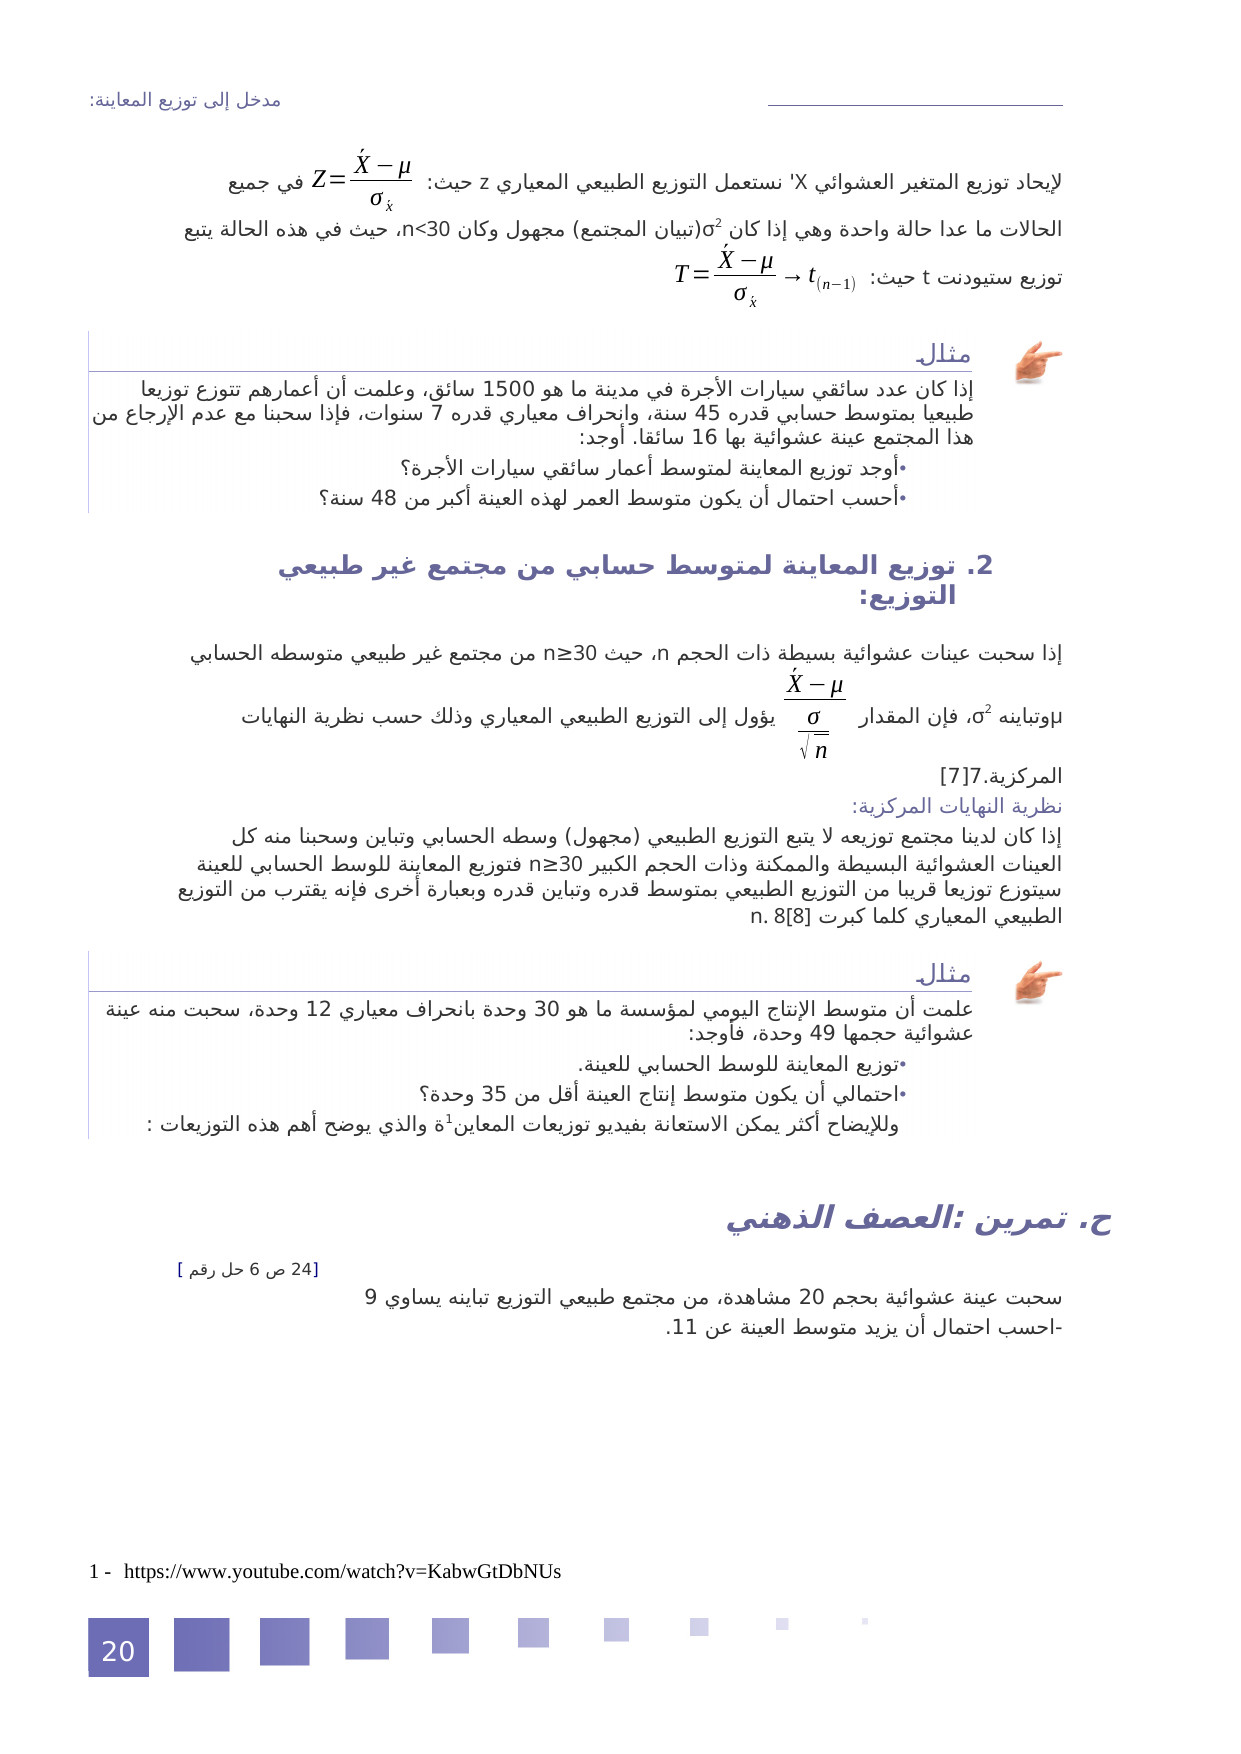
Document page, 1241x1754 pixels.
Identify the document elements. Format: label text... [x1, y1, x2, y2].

title توزيع المعاينة لمتوسط حسابي من مجتمع غير طبيعي التوزيع: [177, 550, 1004, 611]
list أوجد توزيع المعاينة لمتوسط أعمار سائقي سيارات الأجرة؟ [88, 456, 937, 480]
list وللإيضاح أكثر يمكن الاستعانة بفيديو توزيعات المعاينة والذي يوضح أهم هذه التوزيعات : [88, 1112, 937, 1136]
title مثال [88, 336, 972, 371]
text [24 ص 6 حل رقم ] [177, 1260, 1063, 1279]
text إذا كان عدد سائقي سيارات الأجرة في مدينة ما هو 1500 سائق، وعلمت أن أعمارهم تتوزع توزيعا طبيعيا بمتوسط حسابي قدره 45 سنة، وانحراف معياري قدره 7 سنوات، فإذا سحبنا مع عدم الإرجاع من هذا المجتمع عينة عشوائية بها 16 سائقا. أوجد: [88, 377, 974, 450]
list احتمالي أن يكون متوسط إنتاج العينة أقل من 35 وحدة؟ [88, 1082, 937, 1106]
list توزيع المعاينة للوسط الحسابي للعينة. [88, 1052, 937, 1076]
title تمرين :العصف الذهني [177, 1200, 1122, 1236]
text لإيحاد توزيع المتغير العشوائي X' نستعمل التوزيع الطبيعي المعياري z حيث: في جميع الحالات ما عدا حالة واحدة وهي إذا كان σ2(تبيان المجتمع) مجهول وكان n<30، حيث في هذه الحالة يتبع توزيع ستيودنت t حيث: [177, 124, 1063, 309]
picture [88, 331, 1063, 513]
text إذا سحبت عينات عشوائية بسيطة ذات الحجم n، حيث n≥30 من مجتمع غير طبيعي متوسطه الحسابي μوتباينه σ2، فإن المقدار يؤول إلى التوزيع الطبيعي المعياري وذلك حسب نظرية النهايات المركزية.7[7] [177, 638, 1063, 788]
picture [88, 1618, 1063, 1677]
text سحبت عينة عشوائية بحجم 20 مشاهدة، من مجتمع طبيعي التوزيع تباينه يساوي 9 [177, 1285, 1063, 1309]
list أحسب احتمال أن يكون متوسط العمر لهذه العينة أكبر من 48 سنة؟ [88, 486, 937, 510]
table_header [177, 1340, 1063, 1367]
title مثال [88, 956, 972, 991]
text علمت أن متوسط الإنتاج اليومي لمؤسسة ما هو 30 وحدة بانحراف معياري 12 وحدة، سحبت منه عينة عشوائية حجمها 49 وحدة، فأوجد: [88, 997, 974, 1046]
text نظرية النهايات المركزية: [177, 794, 1063, 818]
picture [88, 951, 1063, 1139]
text إذا كان لدينا مجتمع توزيعه لا يتبع التوزيع الطبيعي (مجهول) وسطه الحسابي وتباين وسحبنا منه كل العينات العشوائية البسيطة والممكنة وذات الحجم الكبير n≥30 فتوزيع المعاينة للوسط الحسابي للعينة سيتوزع توزيعا قريبا من التوزيع الطبيعي بمتوسط قدره وتباين قدره وبعبارة أخرى فإنه يقترب من التوزيع الطبيعي المعياري كلما كبرت n. 8[8] [177, 824, 1063, 930]
text -احسب احتمال أن يزيد متوسط العينة عن 11. [177, 1315, 1063, 1340]
list https://www.youtube.com/watch?v=KabwGtDbNUs [88, 1559, 1063, 1583]
